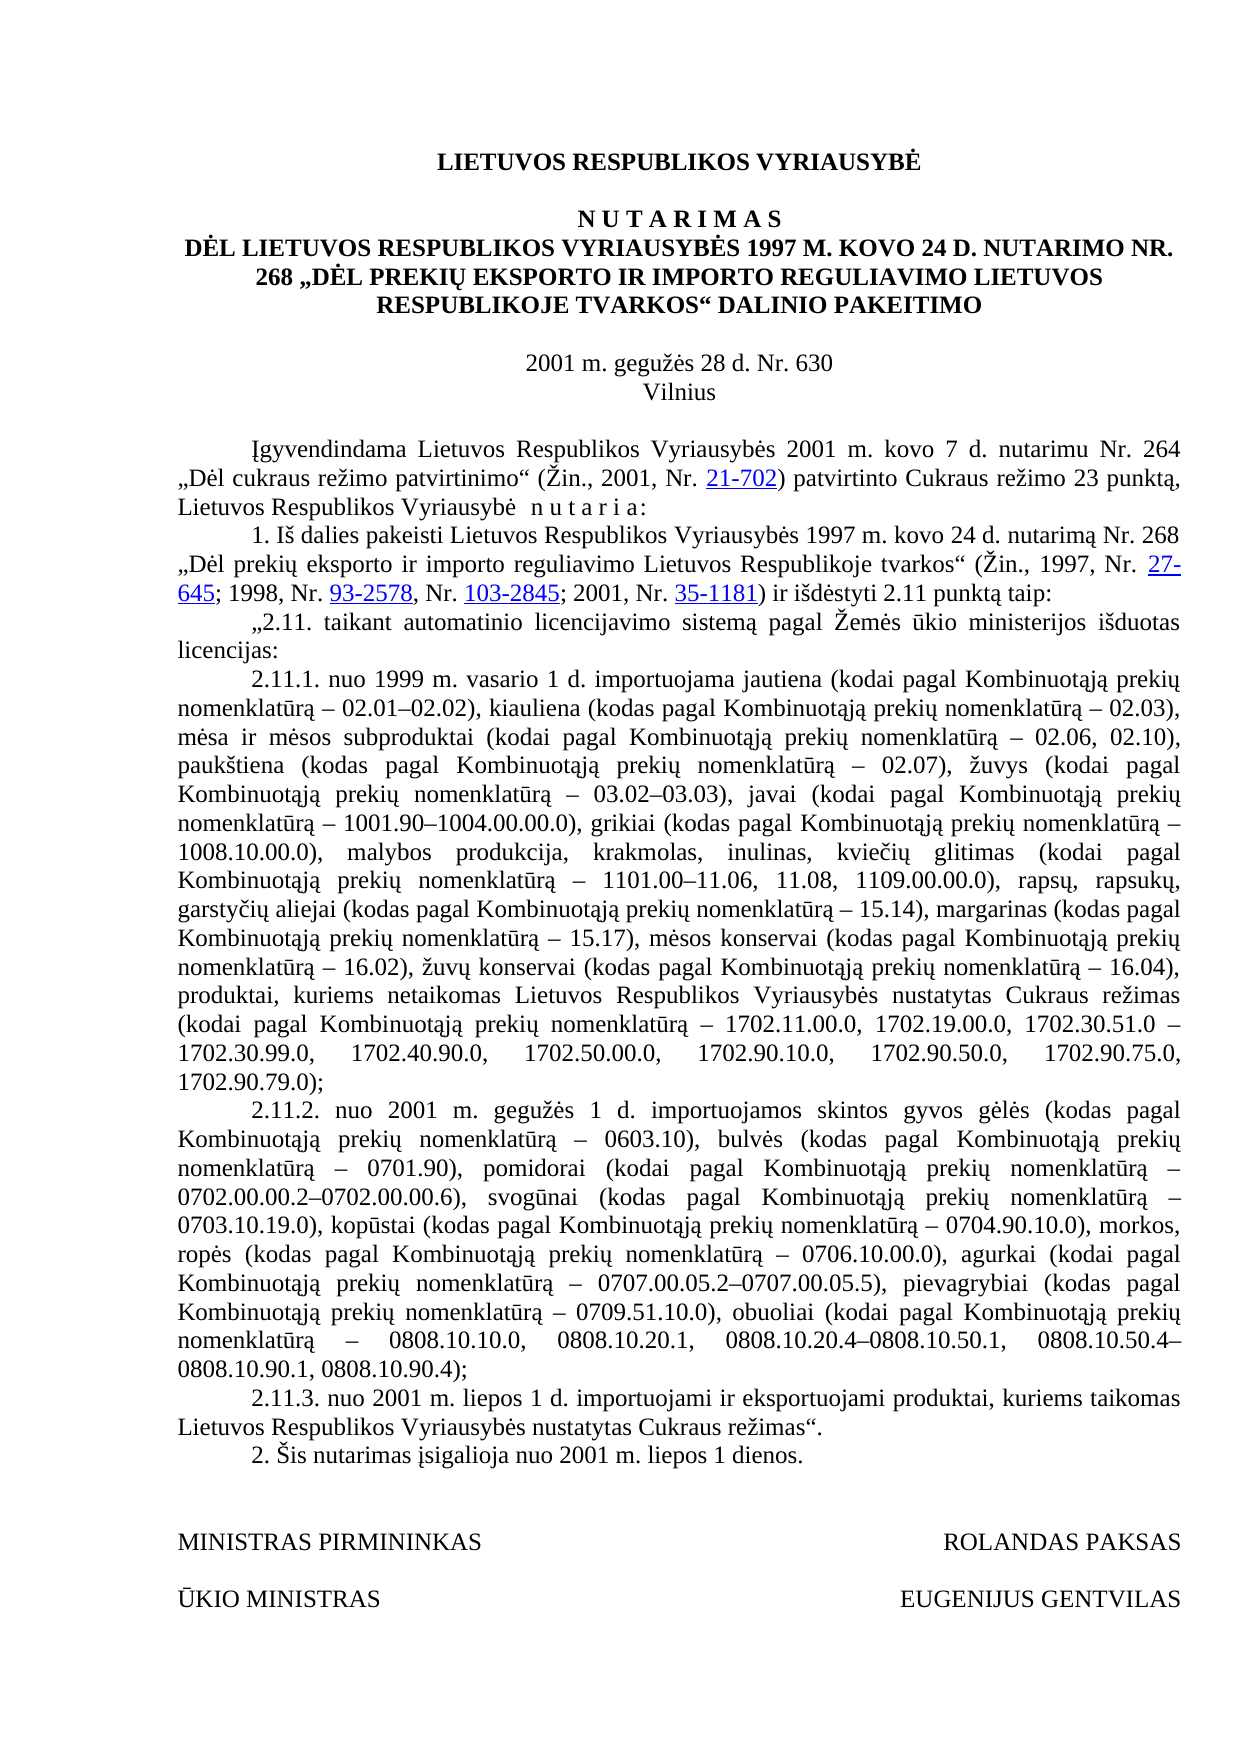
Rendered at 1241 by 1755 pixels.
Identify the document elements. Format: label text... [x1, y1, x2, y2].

text „2.11. taikant automatinio licencijavimo sistemą pagal Žemės ūkio ministerijos išduotas licencijas: [177, 607, 1181, 664]
text 2. Šis nutarimas įsigalioja nuo 2001 m. liepos 1 dienos. [177, 1441, 1181, 1469]
text Įgyvendindama Lietuvos Respublikos Vyriausybės 2001 m. kovo 7 d. nutarimu Nr. 264 „Dėl cukraus režimo patvirtinimo“ (Žin., 2001, Nr. 21-702) patvirtinto Cukraus režimo 23 punktą, Lietuvos Respublikos Vyriausybė nutaria: [177, 434, 1181, 521]
text Ūkio ministras Eugenijus Gentvilas [177, 1584, 1181, 1613]
text 2.11.3. nuo 2001 m. liepos 1 d. importuojami ir eksportuojami produktai, kuriems taikomas Lietuvos Respublikos Vyriausybės nustatytas Cukraus režimas“. [177, 1383, 1181, 1441]
text 2001 m. gegužės 28 d. Nr. 630 [177, 348, 1181, 377]
text DĖL LIETUVOS RESPUBLIKOS VYRIAUSYBĖS 1997 M. KOVO 24 D. NUTARIMO NR. 268 „DĖL PREKIŲ EKSPORTO IR IMPORTO REGULIAVIMO LIETUVOS RESPUBLIKOJE TVARKOS“ DALINIO PAKEITIMO [177, 233, 1181, 319]
text Ministras Pirmininkas Rolandas Paksas [177, 1527, 1181, 1556]
text 1. Iš dalies pakeisti Lietuvos Respublikos Vyriausybės 1997 m. kovo 24 d. nutarimą Nr. 268 „Dėl prekių eksporto ir importo reguliavimo Lietuvos Respublikoje tvarkos“ (Žin., 1997, Nr. 27-645; 1998, Nr. 93-2578, Nr. 103-2845; 2001, Nr. 35-1181) ir išdėstyti 2.11 punktą taip: [177, 521, 1181, 607]
text Vilnius [177, 377, 1181, 406]
text LIETUVOS RESPUBLIKOS VYRIAUSYBĖ [177, 147, 1181, 176]
text 2.11.2. nuo 2001 m. gegužės 1 d. importuojamos skintos gyvos gėlės (kodas pagal Kombinuotąją prekių nomenklatūrą – 0603.10), bulvės (kodas pagal Kombinuotąją prekių nomenklatūrą – 0701.90), pomidorai (kodai pagal Kombinuotąją prekių nomenklatūrą – 0702.00.00.2–0702.00.00.6), svogūnai (kodas pagal Kombinuotąją prekių nomenklatūrą – 0703.10.19.0), kopūstai (kodas pagal Kombinuotąją prekių nomenklatūrą – 0704.90.10.0), morkos, ropės (kodas pagal Kombinuotąją prekių nomenklatūrą – 0706.10.00.0), agurkai (kodai pagal Kombinuotąją prekių nomenklatūrą – 0707.00.05.2–0707.00.05.5), pievagrybiai (kodas pagal Kombinuotąją prekių nomenklatūrą – 0709.51.10.0), obuoliai (kodai pagal Kombinuotąją prekių nomenklatūrą – 0808.10.10.0, 0808.10.20.1, 0808.10.20.4–0808.10.50.1, 0808.10.50.4–0808.10.90.1, 0808.10.90.4); [177, 1096, 1181, 1383]
text N U T A R I M A S [177, 204, 1181, 233]
text 2.11.1. nuo 1999 m. vasario 1 d. importuojama jautiena (kodai pagal Kombinuotąją prekių nomenklatūrą – 02.01–02.02), kiauliena (kodas pagal Kombinuotąją prekių nomenklatūrą – 02.03), mėsa ir mėsos subproduktai (kodai pagal Kombinuotąją prekių nomenklatūrą – 02.06, 02.10), paukštiena (kodas pagal Kombinuotąją prekių nomenklatūrą – 02.07), žuvys (kodai pagal Kombinuotąją prekių nomenklatūrą – 03.02–03.03), javai (kodai pagal Kombinuotąją prekių nomenklatūrą – 1001.90–1004.00.00.0), grikiai (kodas pagal Kombinuotąją prekių nomenklatūrą – 1008.10.00.0), malybos produkcija, krakmolas, inulinas, kviečių glitimas (kodai pagal Kombinuotąją prekių nomenklatūrą – 1101.00–11.06, 11.08, 1109.00.00.0), rapsų, rapsukų, garstyčių aliejai (kodas pagal Kombinuotąją prekių nomenklatūrą – 15.14), margarinas (kodas pagal Kombinuotąją prekių nomenklatūrą – 15.17), mėsos konservai (kodas pagal Kombinuotąją prekių nomenklatūrą – 16.02), žuvų konservai (kodas pagal Kombinuotąją prekių nomenklatūrą – 16.04), produktai, kuriems netaikomas Lietuvos Respublikos Vyriausybės nustatytas Cukraus režimas (kodai pagal Kombinuotąją prekių nomenklatūrą – 1702.11.00.0, 1702.19.00.0, 1702.30.51.0 – 1702.30.99.0, 1702.40.90.0, 1702.50.00.0, 1702.90.10.0, 1702.90.50.0, 1702.90.75.0, 1702.90.79.0); [177, 664, 1181, 1096]
